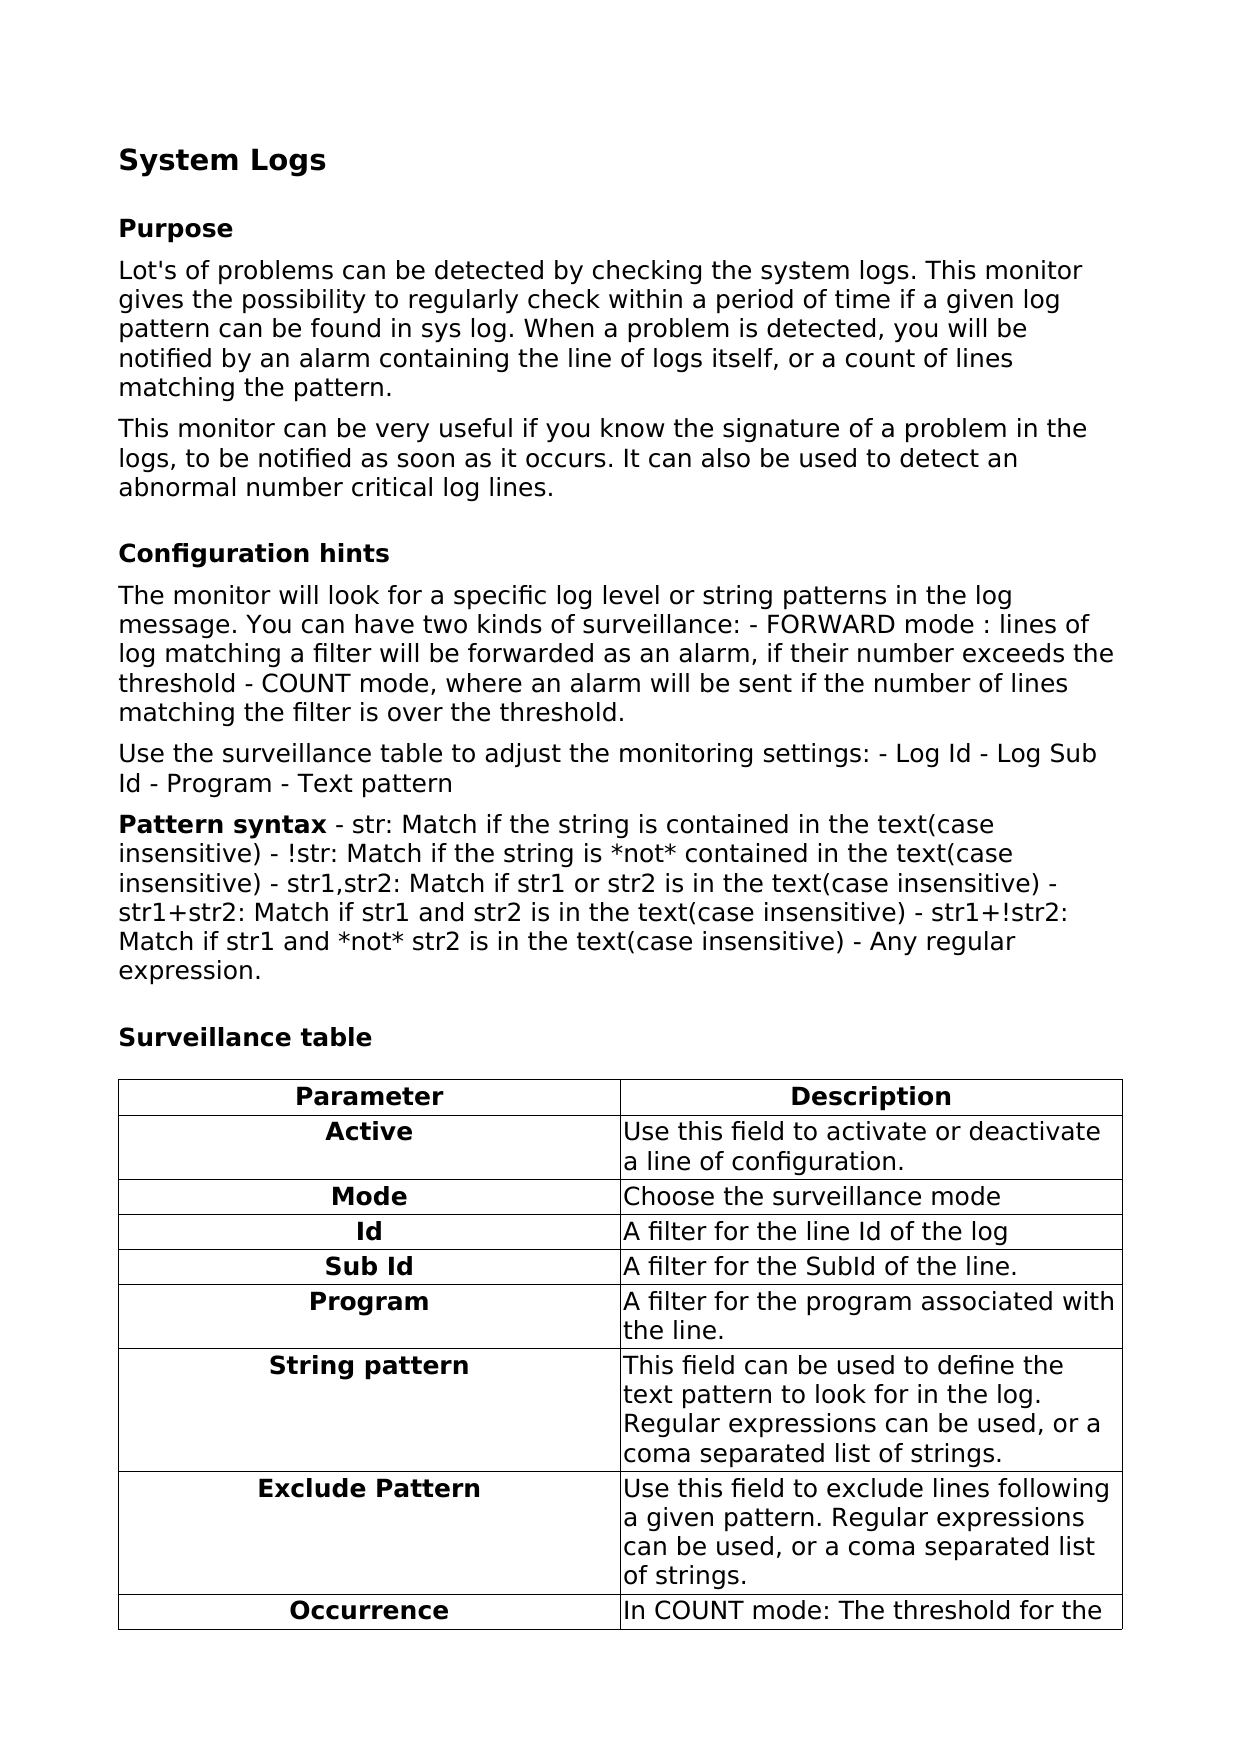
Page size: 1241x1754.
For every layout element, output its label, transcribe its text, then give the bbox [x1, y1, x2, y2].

subtitle Purpose [118, 214, 1122, 244]
table_cell Mode [119, 1180, 620, 1214]
table_cell Exclude Pattern [119, 1472, 620, 1593]
table_cell Active [119, 1116, 620, 1179]
table_header Description [621, 1080, 1122, 1114]
text This monitor can be very useful if you know the signature of a problem in the logs, to be notified as soon as it occurs. It can also be used to detect an abnormal number critical log lines. [118, 414, 1122, 502]
table_header Parameter [119, 1080, 620, 1114]
table_cell String pattern [119, 1349, 620, 1471]
table_cell A filter for the SubId of the line. [621, 1250, 1122, 1284]
text The monitor will look for a specific log level or string patterns in the log message. You can have two kinds of surveillance: - FORWARD mode : lines of log matching a filter will be forwarded as an alarm, if their number exceeds the threshold - COUNT mode, where an alarm will be sent if the number of lines matching the filter is over the threshold. [118, 581, 1122, 727]
table_cell Id [119, 1215, 620, 1249]
subtitle Surveillance table [118, 1023, 1122, 1052]
table_cell Program [119, 1285, 620, 1348]
table_cell In COUNT mode: The threshold for the [621, 1595, 1122, 1629]
table_cell Sub Id [119, 1250, 620, 1284]
table_cell Use this field to activate or deactivate a line of configuration. [621, 1116, 1122, 1179]
table_cell Use this field to exclude lines following a given pattern. Regular expressions can be used, or a coma separated list of strings. [621, 1472, 1122, 1593]
text Pattern syntax - str: Match if the string is contained in the text(case insensitive) - !str: Match if the string is *not* contained in the text(case insensitive) - str1,str2: Match if str1 or str2 is in the text(case insensitive) - str1+str2: Match if str1 and str2 is in the text(case insensitive) - str1+!str2: Match if str1 and *not* str2 is in the text(case insensitive) - Any regular expression. [118, 810, 1122, 985]
table_cell Choose the surveillance mode [621, 1180, 1122, 1214]
table_cell Occurrence [119, 1595, 620, 1629]
table_cell A filter for the program associated with the line. [621, 1285, 1122, 1348]
table_cell A filter for the line Id of the log [621, 1215, 1122, 1249]
text Use the surveillance table to adjust the monitoring settings: - Log Id - Log Sub Id - Program - Text pattern [118, 739, 1122, 798]
table_cell This field can be used to define the text pattern to look for in the log. Regular expressions can be used, or a coma separated list of strings. [621, 1349, 1122, 1471]
subtitle System Logs [118, 143, 1122, 177]
subtitle Configuration hints [118, 539, 1122, 569]
text Lot's of problems can be detected by checking the system logs. This monitor gives the possibility to regularly check within a period of time if a given log pattern can be found in sys log. When a problem is detected, you will be notified by an alarm containing the line of logs itself, or a count of lines matching the pattern. [118, 256, 1122, 402]
